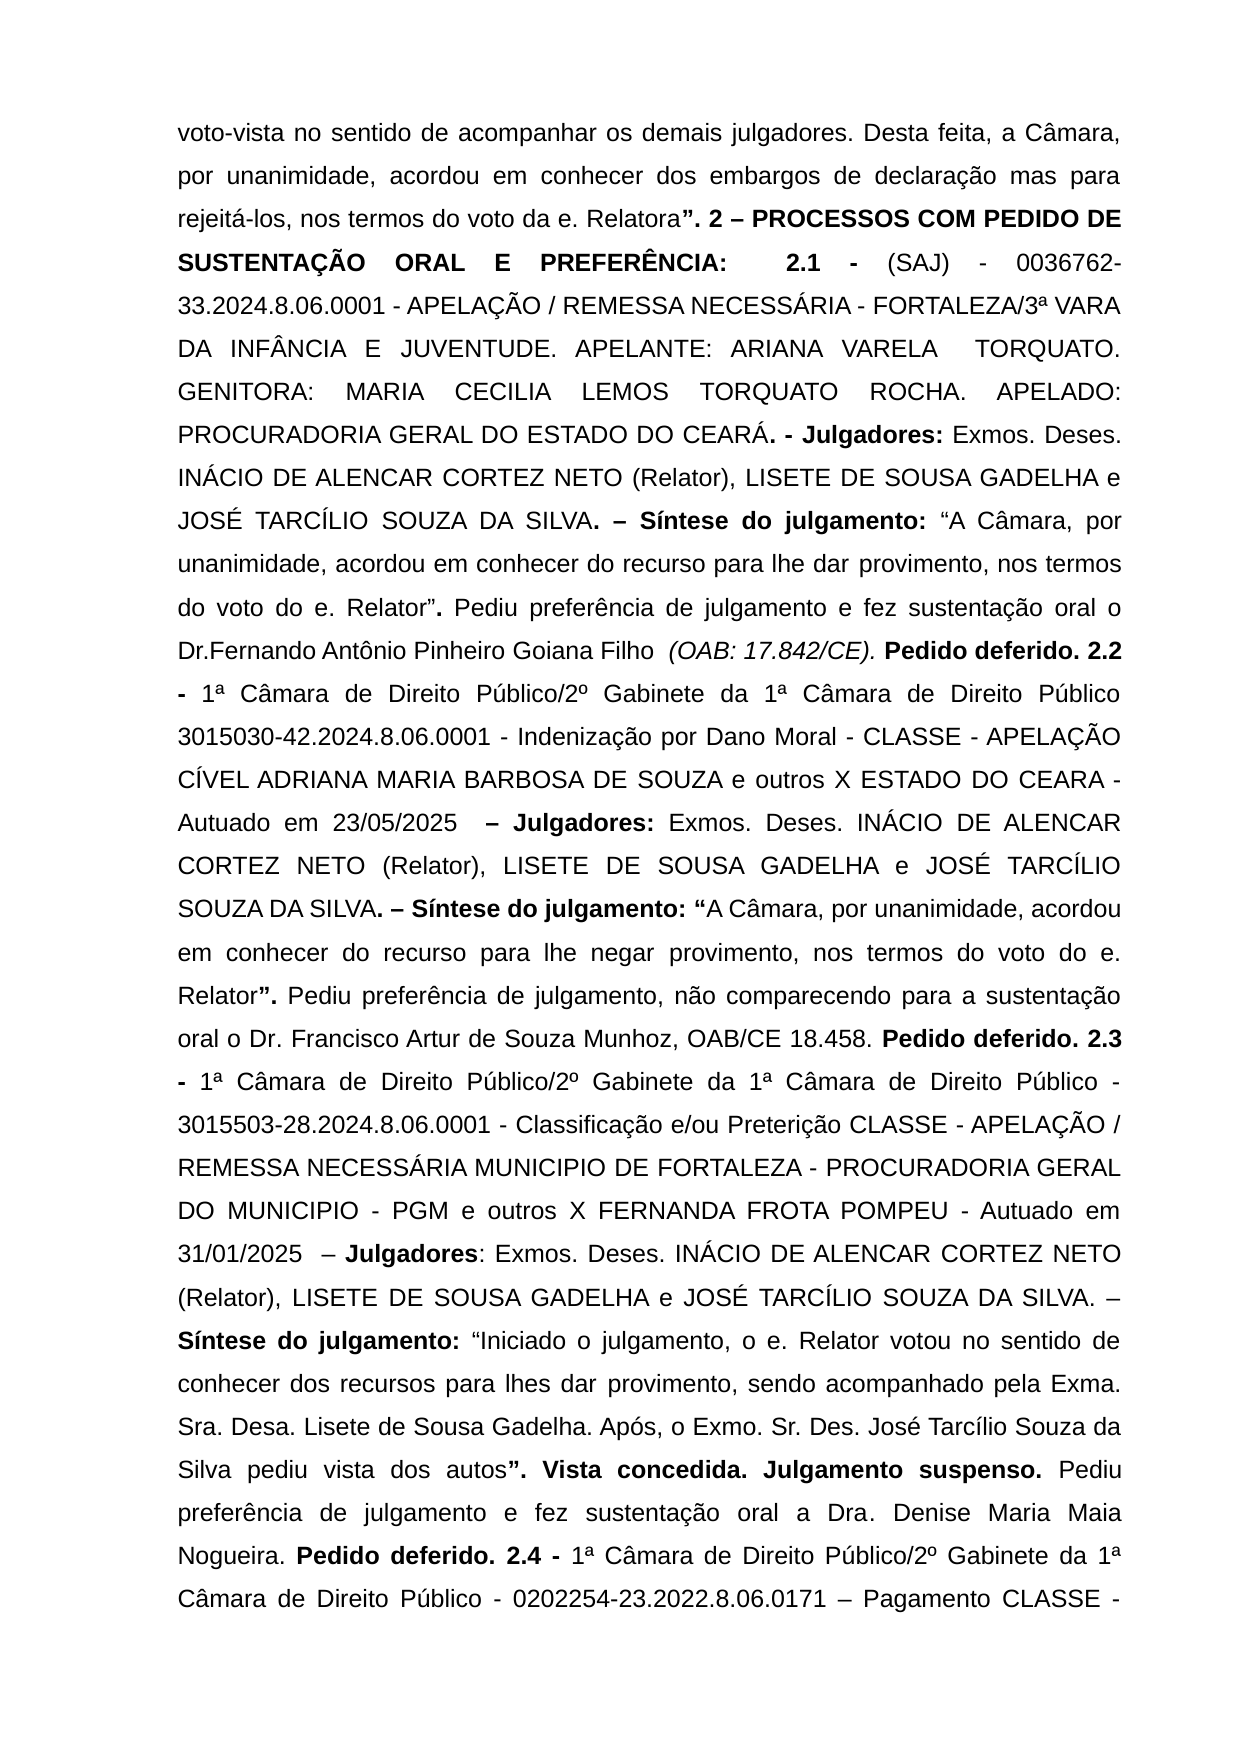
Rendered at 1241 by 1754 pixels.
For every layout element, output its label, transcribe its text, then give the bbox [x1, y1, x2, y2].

text voto-vista no sentido de acompanhar os demais julgadores. Desta feita, a Câmara, por unanimidade, acordou em conhecer dos embargos de declaração mas para rejeitá-los, nos termos do voto da e. Relatora”. 2 – PROCESSOS COM PEDIDO DE SUSTENTAÇÃO ORAL E PREFERÊNCIA: 2.1 - (SAJ) - 0036762-33.2024.8.06.0001 - APELAÇÃO / REMESSA NECESSÁRIA - FORTALEZA/3ª VARA DA INFÂNCIA E JUVENTUDE. APELANTE: ARIANA VARELA TORQUATO. GENITORA: MARIA CECILIA LEMOS TORQUATO ROCHA. APELADO: PROCURADORIA GERAL DO ESTADO DO CEARÁ. - Julgadores: Exmos. Deses. INÁCIO DE ALENCAR CORTEZ NETO (Relator), LISETE DE SOUSA GADELHA e JOSÉ TARCÍLIO SOUZA DA SILVA. – Síntese do julgamento: “A Câmara, por unanimidade, acordou em conhecer do recurso para lhe dar provimento, nos termos do voto do e. Relator”. Pediu preferência de julgamento e fez sustentação oral o Dr.Fernando Antônio Pinheiro Goiana Filho (OAB: 17.842/CE). Pedido deferido. 2.2 - 1ª Câmara de Direito Público/2º Gabinete da 1ª Câmara de Direito Público 3015030-42.2024.8.06.0001 - Indenização por Dano Moral - CLASSE - APELAÇÃO CÍVEL ADRIANA MARIA BARBOSA DE SOUZA e outros X ESTADO DO CEARA - Autuado em 23/05/2025 – Julgadores: Exmos. Deses. INÁCIO DE ALENCAR CORTEZ NETO (Relator), LISETE DE SOUSA GADELHA e JOSÉ TARCÍLIO SOUZA DA SILVA. – Síntese do julgamento: “A Câmara, por unanimidade, acordou em conhecer do recurso para lhe negar provimento, nos termos do voto do e. Relator”. Pediu preferência de julgamento, não comparecendo para a sustentação oral o Dr. Francisco Artur de Souza Munhoz, OAB/CE 18.458. Pedido deferido. 2.3 - 1ª Câmara de Direito Público/2º Gabinete da 1ª Câmara de Direito Público - 3015503-28.2024.8.06.0001 - Classificação e/ou Preterição CLASSE - APELAÇÃO / REMESSA NECESSÁRIA MUNICIPIO DE FORTALEZA - PROCURADORIA GERAL DO MUNICIPIO - PGM e outros X FERNANDA FROTA POMPEU - Autuado em 31/01/2025 – Julgadores: Exmos. Deses. INÁCIO DE ALENCAR CORTEZ NETO (Relator), LISETE DE SOUSA GADELHA e JOSÉ TARCÍLIO SOUZA DA SILVA. – Síntese do julgamento: “Iniciado o julgamento, o e. Relator votou no sentido de conhecer dos recursos para lhes dar provimento, sendo acompanhado pela Exma. Sra. Desa. Lisete de Sousa Gadelha. Após, o Exmo. Sr. Des. José Tarcílio Souza da Silva pediu vista dos autos”. Vista concedida. Julgamento suspenso. Pediu preferência de julgamento e fez sustentação oral a Dra. Denise Maria Maia Nogueira. Pedido deferido. 2.4 - 1ª Câmara de Direito Público/2º Gabinete da 1ª Câmara de Direito Público - 0202254-23.2022.8.06.0171 – Pagamento CLASSE [177, 118, 1122, 1613]
